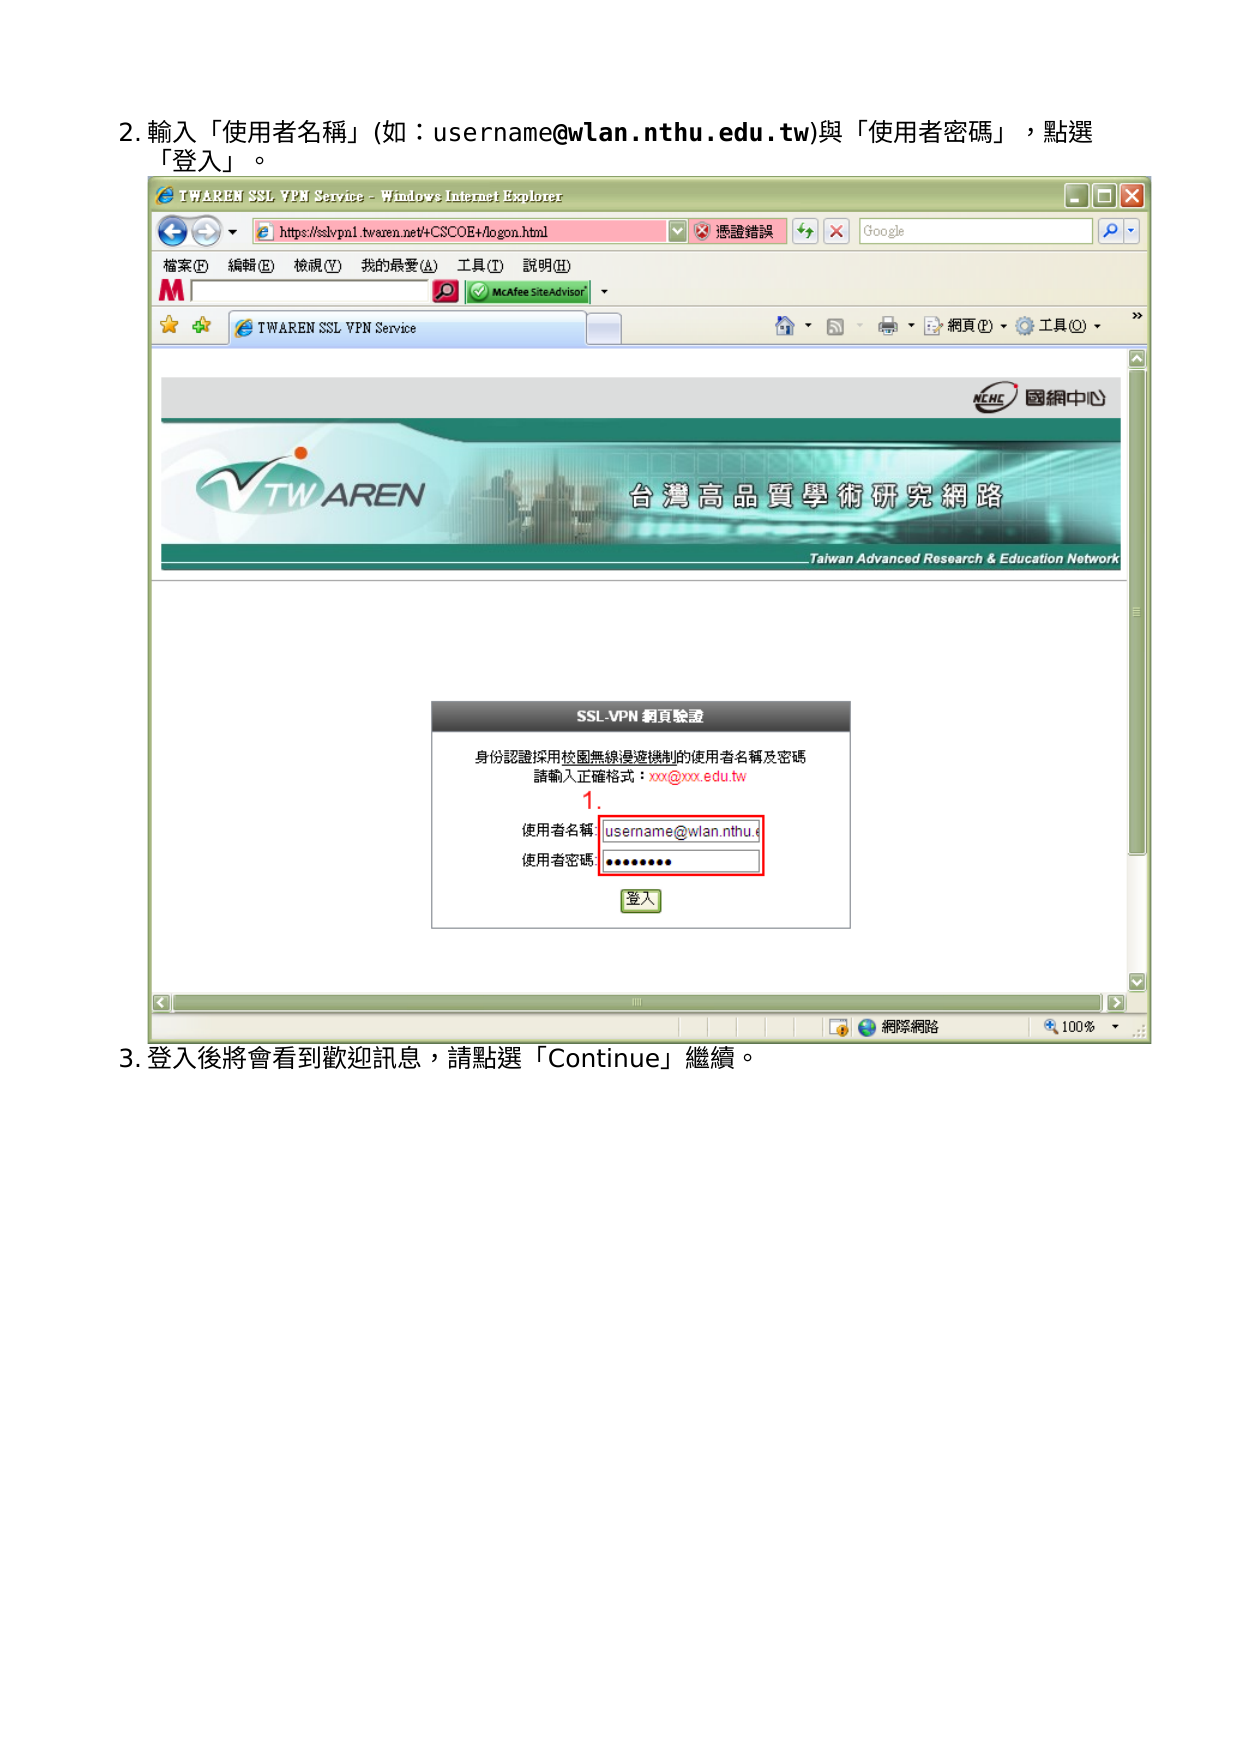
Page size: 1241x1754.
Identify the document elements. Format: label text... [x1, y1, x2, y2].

list 輸入「使用者名稱」(如：username@wlan.nthu.edu.tw)與「使用者密碼」，點選「登入」。 [118, 118, 1122, 1044]
picture [147, 176, 1152, 1044]
list 登入後將會看到歡迎訊息，請點選「Continue」繼續。 [118, 1044, 1122, 1073]
